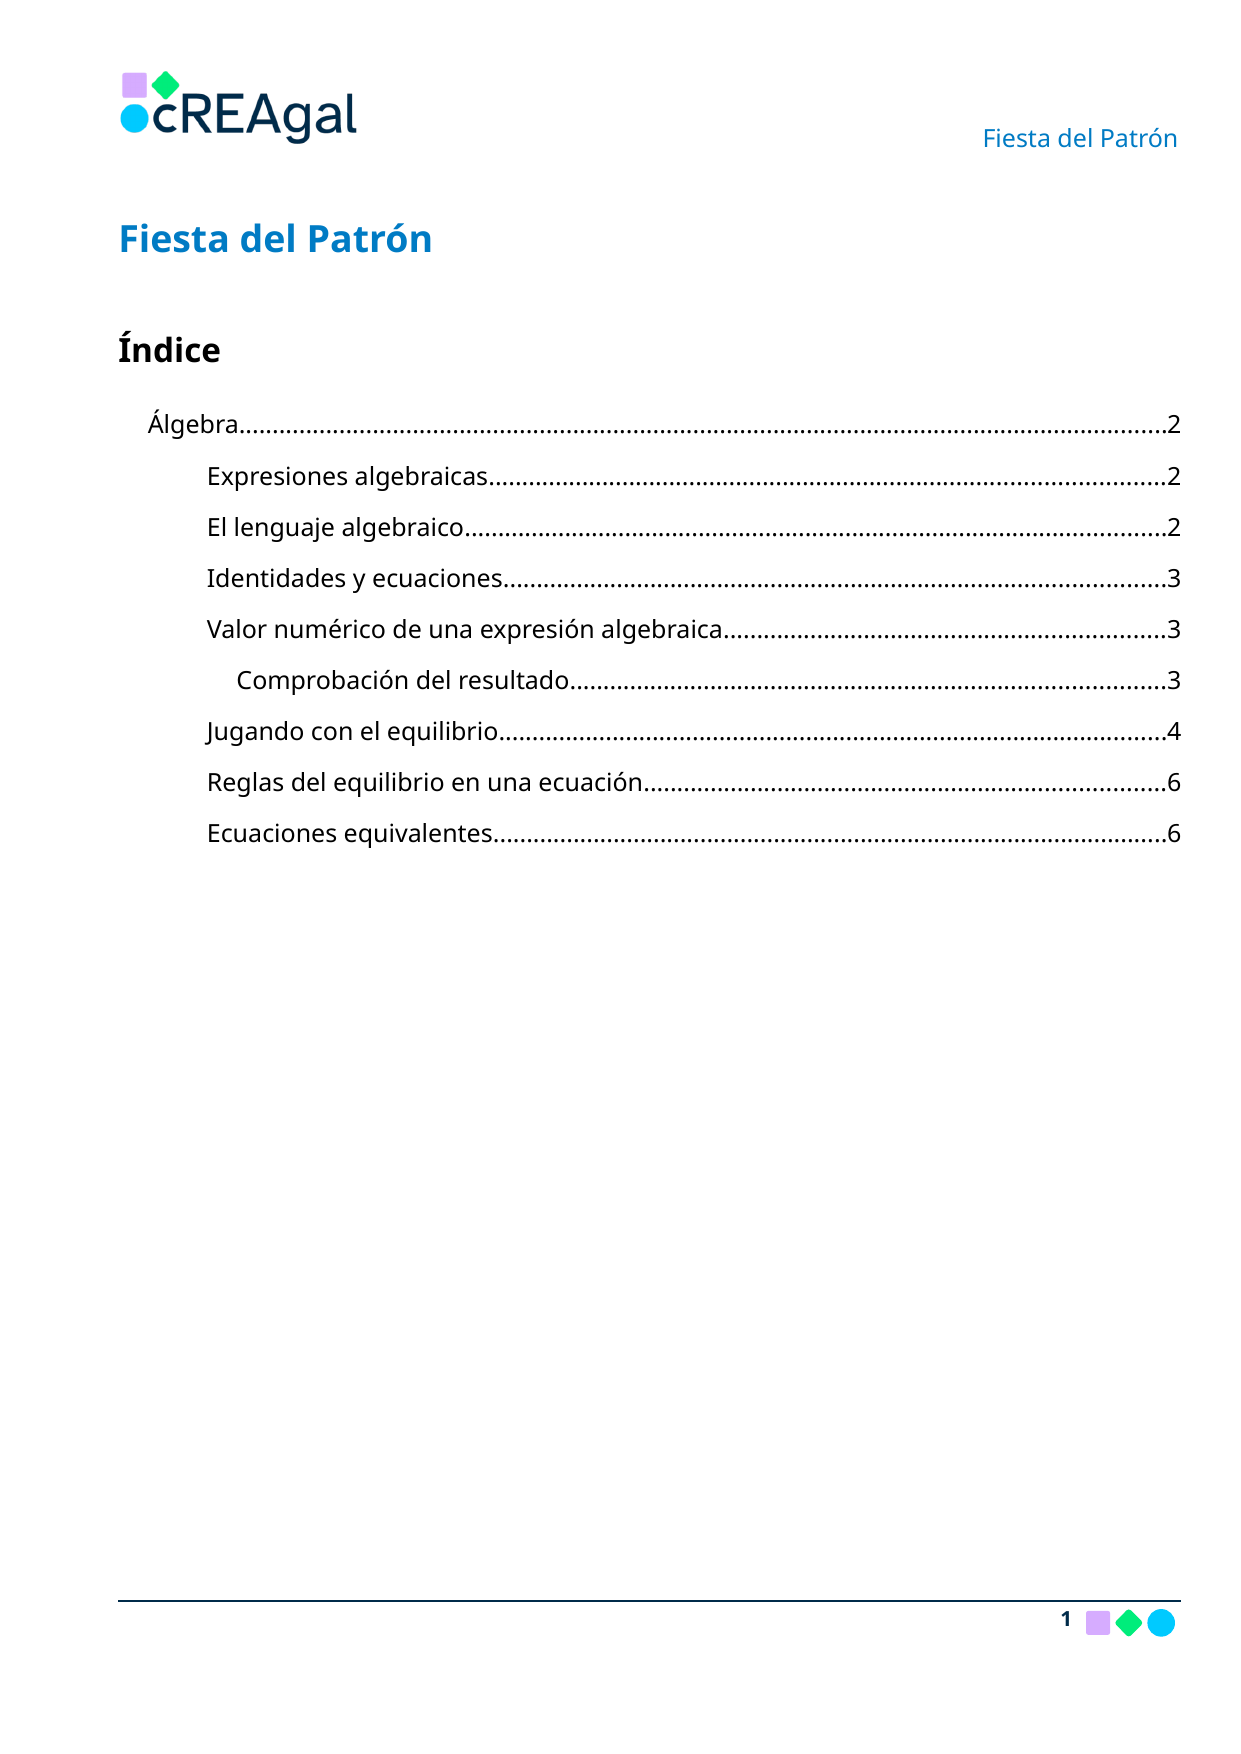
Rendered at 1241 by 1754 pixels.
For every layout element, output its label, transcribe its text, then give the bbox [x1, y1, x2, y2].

text Expresiones algebraicas 2 [207, 458, 1181, 492]
subtitle Índice [118, 327, 1181, 372]
picture [120, 71, 357, 144]
text Valor numérico de una expresión algebraica 3 [207, 611, 1181, 645]
text Álgebra 2 [148, 407, 1181, 441]
text El lenguaje algebraico 2 [207, 509, 1181, 543]
text Reglas del equilibrio en una ecuación 6 [207, 764, 1181, 798]
text Jugando con el equilibrio 4 [207, 713, 1181, 747]
text Identidades y ecuaciones 3 [207, 560, 1181, 594]
subtitle Fiesta del Patrón [118, 212, 1181, 263]
text Ecuaciones equivalentes 6 [207, 816, 1181, 849]
text Comprobación del resultado 3 [236, 662, 1181, 696]
